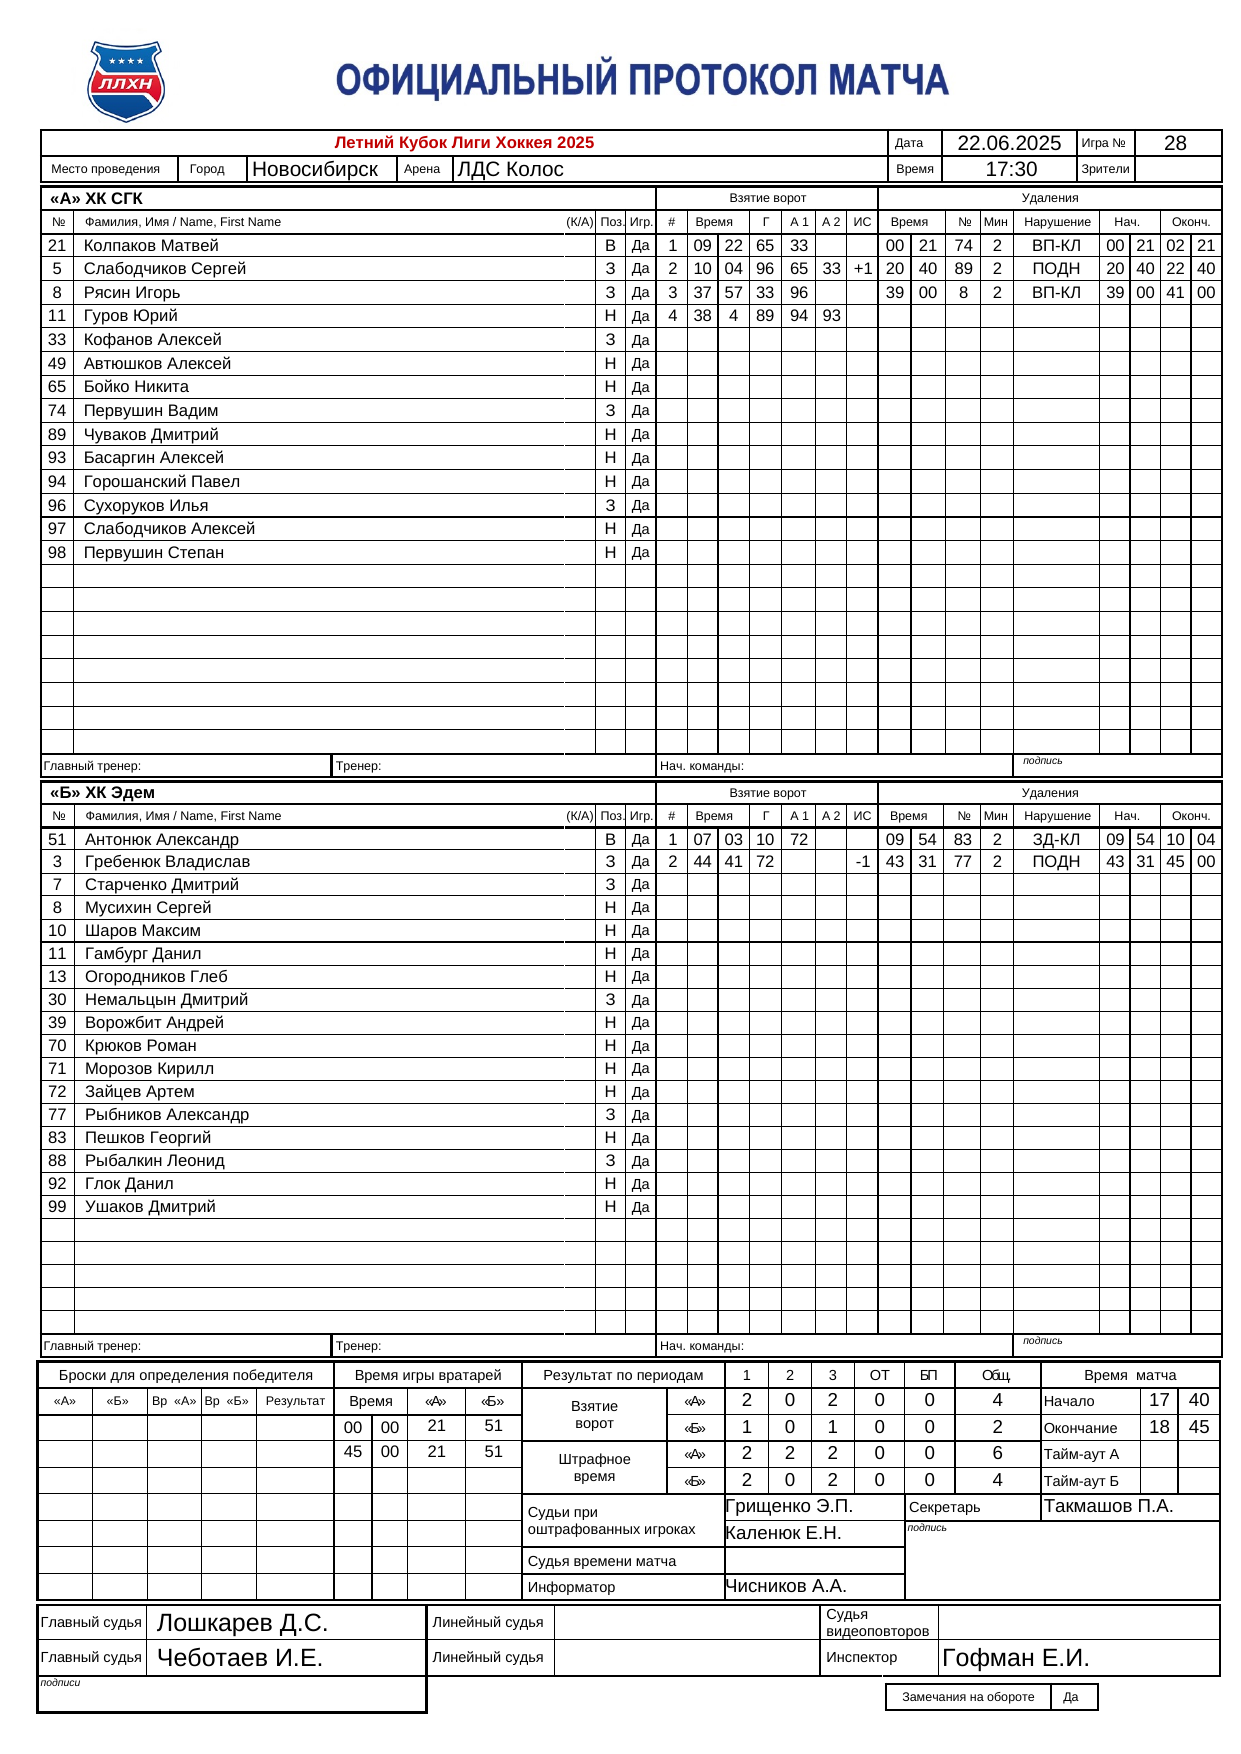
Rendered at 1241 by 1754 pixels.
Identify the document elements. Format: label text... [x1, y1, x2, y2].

table_cell Да [626, 1173, 655, 1195]
table_cell [750, 399, 781, 422]
table_cell [944, 1265, 980, 1287]
table_cell Линейный судья [428, 1640, 554, 1675]
table_cell [1131, 612, 1160, 634]
table_cell (К/А) [565, 805, 595, 826]
table_header «А» ХК СГК [42, 188, 655, 209]
table_cell [657, 446, 687, 469]
table_cell [1192, 920, 1221, 941]
table_cell [257, 1574, 333, 1599]
table_cell [847, 1219, 877, 1241]
table_cell [912, 494, 945, 516]
table_cell [939, 1606, 1219, 1639]
table_cell 49 [42, 352, 73, 374]
table_cell 0 [905, 1468, 954, 1493]
table_cell [1192, 1127, 1221, 1149]
table_cell [912, 874, 943, 895]
table_cell [1161, 874, 1190, 895]
table_cell [657, 896, 687, 918]
table_cell 10 [688, 257, 717, 280]
table_cell [1161, 612, 1190, 634]
table_cell [719, 1012, 749, 1033]
table_cell [847, 1242, 877, 1264]
table_cell Н [596, 423, 625, 445]
table_cell [688, 352, 717, 374]
table_cell [1161, 541, 1190, 564]
table_cell Место проведения [42, 157, 177, 181]
table_cell [1161, 518, 1190, 540]
table_cell [719, 1150, 749, 1172]
table_cell 40 [1131, 257, 1160, 280]
table_cell [1100, 636, 1129, 658]
table_cell Н [596, 446, 625, 469]
table_cell [39, 1468, 92, 1493]
table_cell [816, 1219, 846, 1241]
table_cell [719, 541, 749, 564]
table_cell [719, 896, 749, 918]
table_cell Н [596, 920, 625, 941]
table_cell [565, 1035, 595, 1057]
table_cell 99 [42, 1196, 74, 1218]
table_cell 94 [42, 470, 73, 493]
table_cell [1192, 1104, 1221, 1126]
table_cell [750, 612, 781, 634]
table_cell Немальцын Дмитрий [75, 989, 564, 1011]
table_cell [847, 874, 877, 895]
table_cell [912, 399, 945, 422]
table_cell [719, 989, 749, 1011]
table_cell [688, 1150, 717, 1172]
table_cell [93, 1574, 147, 1599]
table_cell [944, 1150, 980, 1172]
table_cell [719, 1104, 749, 1126]
table_header ОТ [855, 1363, 904, 1387]
table_cell Гребенюк Владислав [75, 850, 564, 872]
table_cell [912, 1265, 943, 1287]
table_cell [1100, 305, 1129, 327]
table_cell [816, 494, 846, 516]
table_cell [750, 989, 781, 1011]
table_cell [782, 943, 815, 964]
table_cell [42, 1265, 74, 1287]
table_cell [847, 518, 877, 540]
table_cell [1100, 1311, 1129, 1333]
table_cell ВП-КЛ [1014, 235, 1099, 256]
table_cell [335, 1521, 371, 1546]
table_cell [1192, 470, 1221, 493]
table_cell 2 [726, 1442, 768, 1467]
table_cell [565, 874, 595, 895]
table_header Броски для определения победителя [39, 1363, 333, 1387]
table_cell Тренер: [333, 1335, 655, 1356]
table_cell Н [596, 1173, 625, 1195]
table_cell [816, 352, 846, 374]
table_cell [719, 659, 749, 682]
table_cell [202, 1468, 256, 1493]
table_cell [74, 730, 564, 753]
table_cell [1100, 874, 1129, 895]
table_cell [847, 683, 877, 706]
table_cell [782, 612, 815, 634]
table_cell 10 [1161, 829, 1190, 849]
table_cell [750, 518, 781, 540]
table_cell [1014, 966, 1099, 987]
table_cell [1192, 1173, 1221, 1195]
table_cell [202, 1521, 256, 1546]
table_cell 21 [408, 1416, 465, 1440]
table_cell -1 [847, 850, 877, 872]
table_cell [750, 1127, 781, 1149]
table_cell 2 [812, 1442, 854, 1467]
table_cell [626, 1219, 655, 1241]
table_cell 22 [1161, 257, 1190, 280]
table_cell [688, 730, 717, 753]
table_cell [816, 730, 846, 753]
table_cell подпись [1014, 755, 1221, 776]
table_cell [596, 683, 625, 706]
table_cell [1131, 1104, 1160, 1126]
table_cell [657, 636, 687, 658]
table_cell [565, 494, 595, 516]
table_header Время матча [1042, 1363, 1219, 1387]
table_cell [657, 1150, 687, 1172]
table_cell [879, 1196, 910, 1218]
table_cell [688, 636, 717, 658]
table_cell Фамилия, Имя / Name, First Name [75, 805, 565, 826]
table_cell 71 [42, 1058, 74, 1079]
table_cell [1192, 399, 1221, 422]
table_cell ЛДС Колос [454, 157, 887, 181]
table_cell [565, 1242, 595, 1264]
table_cell [816, 896, 846, 918]
table_cell Да [626, 874, 655, 895]
table_cell [847, 1196, 877, 1218]
table_cell [1131, 1311, 1160, 1333]
table_cell 00 [335, 1416, 371, 1440]
table_cell Да [626, 376, 655, 398]
table_header Общ. [956, 1363, 1040, 1387]
table_cell [657, 683, 687, 706]
table_cell [565, 659, 595, 682]
table_cell 1 [812, 1415, 854, 1440]
table_cell [1100, 518, 1129, 540]
table_cell [1161, 399, 1190, 422]
table_cell 21 [1131, 235, 1160, 256]
table_cell [879, 470, 910, 493]
table_cell [565, 1219, 595, 1241]
table_cell [1131, 328, 1160, 351]
table_cell 8 [946, 281, 980, 303]
table_cell 09 [879, 829, 910, 849]
table_cell [657, 494, 687, 516]
table_cell [657, 399, 687, 422]
table_cell [1192, 1035, 1221, 1057]
table_cell [719, 683, 749, 706]
table_cell 3 [657, 281, 687, 303]
table_cell [626, 612, 655, 634]
table_cell 2 [657, 257, 687, 280]
table_cell 7 [42, 874, 74, 895]
table_cell [912, 683, 945, 706]
table_cell [750, 1012, 781, 1033]
table_cell [565, 328, 595, 351]
table_cell Информатор [523, 1575, 724, 1599]
table_cell 89 [42, 423, 73, 445]
table_cell [879, 352, 910, 374]
table_cell ЗД-КЛ [1014, 829, 1099, 849]
table_cell [944, 1012, 980, 1033]
table_cell З [596, 257, 625, 280]
table_cell Главный тренер: [42, 1335, 330, 1356]
table_cell [1100, 565, 1129, 587]
table_cell [847, 588, 877, 611]
table_cell [981, 943, 1013, 964]
table_cell [1100, 1012, 1129, 1033]
table_cell [944, 896, 980, 918]
table_cell Н [596, 1196, 625, 1218]
table_cell [847, 352, 877, 374]
table_cell [688, 1127, 717, 1149]
table_cell [657, 1265, 687, 1287]
table_cell [816, 1288, 846, 1310]
table_cell Мин [981, 211, 1013, 233]
table_cell [408, 1547, 465, 1573]
table_cell [782, 423, 815, 445]
table_cell [782, 1196, 815, 1218]
table_cell [912, 612, 945, 634]
table_cell [847, 235, 877, 256]
table_cell [782, 1150, 815, 1172]
table_cell Г [750, 211, 781, 233]
table_cell [847, 1265, 877, 1287]
table_cell [74, 612, 564, 634]
table_cell [626, 683, 655, 706]
table_cell [202, 1441, 256, 1467]
table_cell [719, 446, 749, 469]
table_cell [688, 659, 717, 682]
table_cell [565, 1288, 595, 1310]
table_cell [596, 1311, 625, 1333]
table_cell [847, 305, 877, 327]
table_cell [719, 1288, 749, 1310]
table_cell [816, 470, 846, 493]
table_cell [750, 1219, 781, 1241]
table_cell [688, 1311, 717, 1333]
table_cell [75, 1288, 564, 1310]
table_cell Первушин Вадим [74, 399, 564, 422]
table_cell [719, 707, 749, 729]
table_cell 6 [956, 1442, 1040, 1467]
table_cell 2 [981, 829, 1013, 849]
table_cell [719, 1265, 749, 1287]
table_cell Да [626, 305, 655, 327]
table_cell [565, 305, 595, 327]
table_cell [847, 541, 877, 564]
table_cell [847, 1012, 877, 1033]
table_cell [981, 1150, 1013, 1172]
table_cell [912, 1150, 943, 1172]
table_cell Да [626, 328, 655, 351]
table_cell [1192, 352, 1221, 374]
table_cell [1192, 707, 1221, 729]
table_cell [816, 376, 846, 398]
table_cell [981, 683, 1013, 706]
table_cell 2 [769, 1442, 811, 1467]
table_cell [750, 1288, 781, 1310]
table_cell [565, 943, 595, 964]
table_cell 17:30 [943, 157, 1076, 181]
table_cell [1014, 376, 1099, 398]
table_cell [1192, 541, 1221, 564]
table_cell [944, 1058, 980, 1079]
table_cell 0 [905, 1389, 954, 1413]
table_cell Зайцев Артем [75, 1081, 564, 1103]
table_cell [565, 612, 595, 634]
table_cell [946, 541, 980, 564]
table_cell 00 [1100, 235, 1129, 256]
table_cell [912, 920, 943, 941]
table_cell [946, 707, 980, 729]
table_cell 98 [42, 541, 73, 564]
table_cell [1100, 1288, 1129, 1310]
table_cell [879, 896, 910, 918]
table_cell 39 [1100, 281, 1129, 303]
table_cell [816, 989, 846, 1011]
table_cell [912, 966, 943, 987]
table_cell Да [626, 423, 655, 445]
table_cell Игр. [626, 211, 655, 233]
table_cell [847, 896, 877, 918]
table_cell [688, 1219, 717, 1241]
table_cell [719, 1173, 749, 1195]
table_cell Чисников А.А. [726, 1575, 904, 1599]
table_cell [1131, 1127, 1160, 1149]
table_cell 0 [769, 1415, 811, 1440]
table_cell 33 [750, 281, 781, 303]
table_cell [596, 1288, 625, 1310]
table_cell [1131, 1012, 1160, 1033]
table_cell [1014, 896, 1099, 918]
table_cell [373, 1521, 407, 1546]
table_cell [912, 896, 943, 918]
table_cell [879, 1265, 910, 1287]
table_cell [946, 494, 980, 516]
table_cell [782, 1081, 815, 1103]
table_cell 4 [956, 1389, 1040, 1413]
table_cell [719, 565, 749, 587]
table_cell [816, 1242, 846, 1264]
table_cell [148, 1468, 201, 1493]
table_cell [1192, 1242, 1221, 1264]
table_cell [596, 588, 625, 611]
table_cell [847, 376, 877, 398]
table_cell [946, 636, 980, 658]
table_cell 38 [688, 305, 717, 327]
table_cell [1131, 470, 1160, 493]
table_cell [847, 281, 877, 303]
table_cell [688, 874, 717, 895]
table_cell Арена [398, 157, 452, 181]
table_cell [750, 423, 781, 445]
table_cell Пешков Георгий [75, 1127, 564, 1149]
table_cell [1014, 1104, 1099, 1126]
table_cell [912, 446, 945, 469]
table_cell [565, 257, 595, 280]
table_cell Н [596, 541, 625, 564]
table_cell [981, 612, 1013, 634]
table_cell [912, 1311, 943, 1333]
table_cell [565, 896, 595, 918]
table_cell [657, 1196, 687, 1218]
table_cell [782, 352, 815, 374]
table_cell [39, 1547, 92, 1573]
table_cell [1014, 1058, 1099, 1079]
table_cell [816, 235, 846, 256]
table_cell [944, 874, 980, 895]
table_cell [782, 1104, 815, 1126]
table_cell [657, 470, 687, 493]
table_cell [1192, 874, 1221, 895]
table_cell [1014, 1127, 1099, 1149]
table_cell Н [596, 1081, 625, 1103]
table_cell [93, 1416, 147, 1440]
table_cell Такмашов П.А. [1042, 1495, 1219, 1520]
table_cell [816, 683, 846, 706]
table_cell Фамилия, Имя / Name, First Name [74, 211, 565, 233]
table_cell [1161, 989, 1190, 1011]
table_cell [719, 494, 749, 516]
table_cell [750, 730, 781, 753]
table_cell [1014, 541, 1099, 564]
table_cell Н [596, 470, 625, 493]
table_cell [42, 1311, 74, 1333]
table_cell [657, 989, 687, 1011]
table_cell 89 [946, 257, 980, 280]
table_cell [981, 1311, 1013, 1333]
table_header 1 [726, 1363, 768, 1387]
table_cell Мусихин Сергей [75, 896, 564, 918]
table_cell [1192, 1012, 1221, 1033]
table_cell [1014, 494, 1099, 516]
table_cell [1161, 352, 1190, 374]
table_cell 31 [1131, 850, 1160, 872]
table_cell Бойко Никита [74, 376, 564, 398]
table_cell [565, 966, 595, 987]
table_cell [75, 1311, 564, 1333]
table_cell [657, 966, 687, 987]
table_cell [1161, 636, 1190, 658]
table_cell Да [626, 989, 655, 1011]
table_cell 45 [335, 1441, 371, 1467]
table_cell [879, 943, 910, 964]
table_cell [1192, 588, 1221, 611]
table_cell [847, 920, 877, 941]
table_cell [847, 612, 877, 634]
table_header «Б» ХК Эдем [42, 783, 655, 803]
table_cell [1100, 943, 1129, 964]
table_cell [565, 989, 595, 1011]
table_cell [782, 1288, 815, 1310]
table_cell 39 [879, 281, 910, 303]
table_cell [879, 423, 910, 445]
table_header Время игры вратарей [335, 1363, 521, 1387]
table_header Летний Кубок Лиги Хоккея 2025 [42, 131, 887, 155]
table_cell [750, 446, 781, 469]
table_cell [657, 612, 687, 634]
table_cell [782, 1242, 815, 1264]
table_cell [981, 874, 1013, 895]
table_cell Да [626, 1127, 655, 1149]
table_cell [719, 612, 749, 634]
table_cell Да [626, 1081, 655, 1103]
table_cell [719, 1035, 749, 1057]
table_cell Взятие ворот [523, 1389, 666, 1440]
table_cell [981, 565, 1013, 587]
table_cell [782, 470, 815, 493]
table_cell [879, 1127, 910, 1149]
table_cell [1100, 494, 1129, 516]
table_cell [847, 1035, 877, 1057]
table_cell [719, 328, 749, 351]
table_cell [782, 707, 815, 729]
table_cell [719, 1058, 749, 1079]
table_cell 33 [42, 328, 73, 351]
table_cell [1131, 1288, 1160, 1310]
table_cell [879, 730, 910, 753]
table_cell [1014, 1219, 1099, 1241]
table_cell 92 [42, 1173, 74, 1195]
table_cell [466, 1494, 521, 1520]
table_cell [944, 1127, 980, 1149]
table_cell [39, 1521, 92, 1546]
table_cell Н [596, 1035, 625, 1057]
table_cell 00 [912, 281, 945, 303]
table_cell [688, 470, 717, 493]
table_cell [74, 565, 564, 587]
table_cell [93, 1468, 147, 1493]
table_cell [981, 966, 1013, 987]
table_cell [816, 943, 846, 964]
table_header Взятие ворот [657, 188, 877, 209]
table_cell 0 [855, 1415, 904, 1440]
table_cell [688, 989, 717, 1011]
table_cell [946, 683, 980, 706]
table_cell 00 [1192, 281, 1221, 303]
table_cell 07 [688, 829, 717, 849]
table_cell Антонюк Александр [75, 829, 564, 849]
table_cell Н [596, 518, 625, 540]
table_cell [688, 1081, 717, 1103]
table_cell [879, 920, 910, 941]
table_cell [1131, 1219, 1160, 1241]
table_cell [879, 659, 910, 682]
table_cell [879, 1242, 910, 1264]
table_cell Нач. [1100, 805, 1160, 826]
table_cell [1100, 1219, 1129, 1241]
table_cell [847, 399, 877, 422]
table_cell [1014, 1173, 1099, 1195]
table_cell 93 [816, 305, 846, 327]
table_cell 83 [42, 1127, 74, 1149]
table_cell [408, 1494, 465, 1520]
table_cell [565, 423, 595, 445]
table_cell 74 [42, 399, 73, 422]
table_cell [373, 1547, 407, 1573]
table_cell [1141, 1468, 1177, 1493]
table_cell 5 [42, 257, 73, 280]
table_header Результат по периодам [523, 1363, 724, 1387]
table_cell [626, 565, 655, 587]
table_cell [148, 1494, 201, 1520]
table_cell [847, 494, 877, 516]
table_cell [565, 1058, 595, 1079]
table_cell [657, 1058, 687, 1079]
table_cell [847, 565, 877, 587]
table_cell 22 [719, 235, 749, 256]
table_cell [596, 659, 625, 682]
table_cell [946, 470, 980, 493]
table_cell 2 [726, 1389, 768, 1413]
table_cell Чеботаев И.Е. [147, 1640, 425, 1675]
table_cell [1192, 989, 1221, 1011]
table_cell 51 [466, 1416, 521, 1440]
table_cell [981, 920, 1013, 941]
table_cell Чуваков Дмитрий [74, 423, 564, 445]
table_cell [750, 1196, 781, 1218]
table_cell # [657, 211, 687, 233]
table_cell [1014, 920, 1099, 941]
table_cell 51 [42, 829, 74, 849]
table_cell [816, 920, 846, 941]
table_cell [1100, 1127, 1129, 1149]
table_cell [1136, 157, 1221, 181]
table_cell Н [596, 943, 625, 964]
table_cell 2 [812, 1389, 854, 1413]
table_cell Г [750, 805, 781, 826]
table_cell Оконч. [1161, 805, 1221, 826]
table_cell Нарушение [1014, 211, 1099, 233]
table_cell [1161, 1288, 1190, 1310]
table_cell Да [626, 446, 655, 469]
table_cell [1014, 707, 1099, 729]
table_header 28 [1136, 131, 1221, 155]
table_cell [816, 1196, 846, 1218]
table_cell [1014, 943, 1099, 964]
table_cell [626, 636, 655, 658]
table_cell [946, 305, 980, 327]
table_cell [1161, 305, 1190, 327]
table_cell [1161, 707, 1190, 729]
table_cell Главный судья [39, 1640, 146, 1675]
table_cell Окончание [1042, 1415, 1140, 1440]
table_cell [847, 1081, 877, 1103]
table_cell [1100, 707, 1129, 729]
table_cell 83 [944, 829, 980, 849]
table_cell [1131, 1265, 1160, 1287]
table_cell [750, 565, 781, 587]
table_cell [1014, 518, 1099, 540]
table_cell [1131, 518, 1160, 540]
table_cell [1131, 588, 1160, 611]
table_cell З [596, 399, 625, 422]
table_cell [1161, 730, 1190, 753]
table_cell # [657, 805, 687, 826]
table_cell [626, 730, 655, 753]
table_cell Нач. команды: [657, 1335, 1012, 1356]
table_cell [750, 874, 781, 895]
table_cell [1161, 659, 1190, 682]
table_cell [912, 352, 945, 374]
table_cell [847, 446, 877, 469]
table_cell 00 [1131, 281, 1160, 303]
table_cell 51 [466, 1441, 521, 1467]
table_cell [1131, 920, 1160, 941]
table_cell 44 [688, 850, 717, 872]
table_cell [719, 966, 749, 987]
table_cell [1014, 730, 1099, 753]
table_cell 0 [855, 1468, 904, 1493]
table_header Взятие ворот [657, 783, 877, 803]
table_cell [1192, 328, 1221, 351]
table_cell [565, 683, 595, 706]
table_cell [1131, 943, 1160, 964]
table_cell 04 [719, 257, 749, 280]
table_cell [1161, 1311, 1190, 1333]
table_cell ПОДН [1014, 850, 1099, 872]
table_cell [657, 920, 687, 941]
table_cell [816, 1035, 846, 1057]
table_cell [847, 1311, 877, 1333]
table_cell [912, 636, 945, 658]
table_header Игра № [1078, 131, 1134, 155]
table_cell [626, 1265, 655, 1287]
table_cell [565, 1081, 595, 1103]
table_cell [981, 707, 1013, 729]
table_cell Н [596, 966, 625, 987]
table_cell [657, 730, 687, 753]
table_cell Судья видеоповторов [821, 1606, 938, 1639]
table_cell [912, 518, 945, 540]
table_cell [782, 541, 815, 564]
table_cell [1014, 423, 1099, 445]
table_cell Тайм-аут А [1042, 1441, 1140, 1467]
table_cell 21 [1192, 235, 1221, 256]
table_cell Да [626, 470, 655, 493]
table_cell [688, 1265, 717, 1287]
table_cell «А» [668, 1389, 724, 1413]
table_cell [1100, 376, 1129, 398]
table_cell [1014, 399, 1099, 422]
table_header 3 [812, 1363, 854, 1387]
table_cell [688, 1173, 717, 1195]
table_cell [335, 1494, 371, 1520]
table_cell [373, 1468, 407, 1493]
table_cell Да [626, 494, 655, 516]
table_cell Главный тренер: [42, 755, 330, 776]
table_cell Грищенко Э.П. [726, 1495, 904, 1520]
table_cell Гофман Е.И. [939, 1640, 1219, 1675]
table_cell [1100, 659, 1129, 682]
table_cell [39, 1494, 92, 1520]
table_cell [847, 636, 877, 658]
table_cell [1014, 659, 1099, 682]
table_cell [657, 943, 687, 964]
table_cell [750, 636, 781, 658]
table_cell Старченко Дмитрий [75, 874, 564, 895]
table_cell Новосибирск [248, 157, 396, 181]
table_cell [1179, 1441, 1219, 1467]
table_cell [981, 399, 1013, 422]
table_cell Сухоруков Илья [74, 494, 564, 516]
table_cell [1100, 683, 1129, 706]
table_cell [42, 1242, 74, 1264]
table_cell [1131, 1173, 1160, 1195]
table_cell [1161, 328, 1190, 351]
table_cell 40 [912, 257, 945, 280]
table_cell Время [889, 157, 941, 181]
table_cell [816, 565, 846, 587]
table_cell 03 [719, 829, 749, 849]
table_cell [596, 730, 625, 753]
table_cell [912, 989, 943, 1011]
table_cell [944, 920, 980, 941]
table_cell Нач. [1100, 211, 1160, 233]
table_header Да [1052, 1685, 1097, 1709]
table_cell 77 [42, 1104, 74, 1126]
table_cell Рыбалкин Леонид [75, 1150, 564, 1172]
table_cell [565, 920, 595, 941]
table_cell 10 [42, 920, 74, 941]
table_cell [782, 896, 815, 918]
table_cell [750, 470, 781, 493]
table_cell [335, 1574, 371, 1599]
table_cell Вр «А» [148, 1389, 201, 1413]
table_header Удаления [879, 188, 1221, 209]
table_cell Мин [981, 805, 1013, 826]
table_cell [912, 1242, 943, 1264]
table_cell Время [688, 805, 749, 826]
table_cell [782, 565, 815, 587]
table_cell [1131, 1081, 1160, 1103]
table_cell [782, 1311, 815, 1333]
table_cell [1014, 446, 1099, 469]
table_cell [688, 1104, 717, 1126]
table_cell [657, 541, 687, 564]
table_cell [1100, 920, 1129, 941]
table_cell 74 [946, 235, 980, 256]
table_cell «А» [39, 1389, 92, 1413]
table_cell [912, 1127, 943, 1149]
table_cell [847, 1127, 877, 1149]
table_cell [750, 1150, 781, 1172]
table_cell [719, 588, 749, 611]
table_cell [719, 1127, 749, 1149]
table_cell [750, 683, 781, 706]
table_cell [1099, 1682, 1220, 1711]
table_cell [688, 1288, 717, 1310]
table_cell [42, 565, 73, 587]
table_cell [1100, 1196, 1129, 1218]
table_cell [1192, 730, 1221, 753]
table_cell [1100, 1242, 1129, 1264]
table_cell [596, 1265, 625, 1287]
table_cell [657, 1219, 687, 1241]
table_cell [782, 399, 815, 422]
table_cell «Б» [668, 1415, 724, 1440]
table_cell [688, 920, 717, 941]
table_cell Ворожбит Андрей [75, 1012, 564, 1033]
table_cell [782, 588, 815, 611]
table_cell [719, 352, 749, 374]
table_cell [688, 518, 717, 540]
table_cell Басаргин Алексей [74, 446, 564, 469]
table_cell Да [626, 920, 655, 941]
table_cell [879, 518, 910, 540]
table_cell [565, 518, 595, 540]
table_cell [257, 1547, 333, 1573]
table_cell [1131, 1150, 1160, 1172]
table_cell [565, 541, 595, 564]
table_cell [688, 446, 717, 469]
table_cell Судья времени матча [523, 1548, 724, 1573]
table_cell [565, 636, 595, 658]
table_cell 96 [750, 257, 781, 280]
table_cell 89 [750, 305, 781, 327]
table_cell [816, 1173, 846, 1195]
table_cell 4 [719, 305, 749, 327]
table_cell [981, 1173, 1013, 1195]
table_cell 65 [750, 235, 781, 256]
table_cell [946, 612, 980, 634]
table_cell [782, 376, 815, 398]
table_cell [1100, 730, 1129, 753]
table_cell [688, 1196, 717, 1218]
table_cell [1131, 874, 1160, 895]
table_cell [626, 707, 655, 729]
table_cell [981, 1288, 1013, 1310]
table_header 2 [769, 1363, 811, 1387]
table_cell [750, 707, 781, 729]
table_cell № [42, 211, 73, 233]
table_cell [782, 966, 815, 987]
table_cell [719, 470, 749, 493]
table_cell [1161, 1242, 1190, 1264]
table_cell [257, 1416, 333, 1440]
table_cell Секретарь [906, 1495, 1040, 1520]
table_cell [750, 659, 781, 682]
table_cell [1192, 565, 1221, 587]
table_cell [1014, 1196, 1099, 1218]
table_cell [879, 494, 910, 516]
table_cell [912, 1219, 943, 1241]
table_cell [1161, 1265, 1190, 1287]
table_cell [816, 281, 846, 303]
table_cell [750, 943, 781, 964]
table_cell [1192, 423, 1221, 445]
table_cell [981, 305, 1013, 327]
table_cell (К/А) [565, 211, 595, 233]
table_cell ИС [847, 805, 877, 826]
table_cell [944, 1081, 980, 1103]
table_cell 02 [1161, 235, 1190, 256]
table_cell [847, 1058, 877, 1079]
table_cell [626, 659, 655, 682]
table_cell [750, 896, 781, 918]
table_cell [981, 446, 1013, 469]
table_cell Гуров Юрий [74, 305, 564, 327]
table_cell [565, 1311, 595, 1333]
table_cell [1141, 1441, 1177, 1467]
table_cell [879, 305, 910, 327]
table_cell З [596, 281, 625, 303]
table_cell [750, 588, 781, 611]
table_cell ПОДН [1014, 257, 1099, 280]
table_cell [816, 1012, 846, 1033]
table_cell 94 [782, 305, 815, 327]
table_cell [1014, 1311, 1099, 1333]
table_cell [981, 896, 1013, 918]
table_cell [657, 1311, 687, 1333]
table_cell 1 [657, 235, 687, 256]
table_cell Главный судья [39, 1606, 146, 1639]
table_cell [688, 943, 717, 964]
table_cell [565, 235, 595, 256]
table_cell [1014, 588, 1099, 611]
table_cell [1161, 1104, 1190, 1126]
table_cell [847, 989, 877, 1011]
table_cell [847, 659, 877, 682]
table_cell «Б» [93, 1389, 147, 1413]
table_cell [1192, 1081, 1221, 1103]
table_cell [688, 565, 717, 587]
table_cell Да [626, 235, 655, 256]
table_cell [657, 1288, 687, 1310]
table_cell [1131, 896, 1160, 918]
table_cell [944, 1104, 980, 1126]
table_cell [912, 305, 945, 327]
table_cell Гамбург Данил [75, 943, 564, 964]
table_cell [816, 1058, 846, 1079]
table_cell [944, 1311, 980, 1333]
table_cell [1192, 683, 1221, 706]
table_cell Да [626, 257, 655, 280]
table_cell Огородников Глеб [75, 966, 564, 987]
table_cell [816, 829, 846, 849]
table_cell [1014, 1081, 1099, 1103]
table_cell Линейный судья [428, 1606, 554, 1639]
table_cell 00 [1192, 850, 1221, 872]
table_cell 0 [855, 1442, 904, 1467]
table_cell [946, 399, 980, 422]
table_cell 40 [1179, 1389, 1219, 1413]
table_cell [816, 588, 846, 611]
table_cell [688, 399, 717, 422]
table_cell 2 [981, 235, 1013, 256]
table_cell [1131, 376, 1160, 398]
table_cell [688, 1058, 717, 1079]
table_cell [981, 1058, 1013, 1079]
table_cell З [596, 874, 625, 895]
table_cell [657, 1104, 687, 1126]
table_cell [847, 1288, 877, 1310]
table_cell [912, 328, 945, 351]
table_cell 2 [981, 257, 1013, 280]
table_cell [565, 1173, 595, 1195]
table_cell [148, 1416, 201, 1440]
table_cell [408, 1521, 465, 1546]
table_cell ВП-КЛ [1014, 281, 1099, 303]
table_cell [1161, 470, 1190, 493]
table_cell [946, 376, 980, 398]
table_cell [565, 565, 595, 587]
table_cell [565, 352, 595, 374]
table_cell [1014, 565, 1099, 587]
table_cell [782, 989, 815, 1011]
table_cell 72 [42, 1081, 74, 1103]
table_cell [847, 470, 877, 493]
table_cell 11 [42, 943, 74, 964]
table_cell В [596, 829, 625, 849]
table_cell [912, 659, 945, 682]
table_cell [750, 1265, 781, 1287]
table_cell Рыбников Александр [75, 1104, 564, 1126]
table_cell Игр. [626, 805, 655, 826]
table_cell [847, 1104, 877, 1126]
table_cell [879, 1012, 910, 1033]
table_cell [39, 1574, 92, 1599]
table_cell [912, 730, 945, 753]
table_cell [879, 1311, 910, 1333]
table_cell [257, 1494, 333, 1520]
table_cell 41 [1161, 281, 1190, 303]
table_cell Время [688, 211, 749, 233]
table_cell № [944, 805, 980, 826]
table_cell [1192, 518, 1221, 540]
table_cell [912, 943, 943, 964]
table_cell [596, 636, 625, 658]
table_cell 21 [408, 1441, 465, 1467]
table_cell Да [626, 399, 655, 422]
table_cell [912, 423, 945, 445]
table_cell [688, 896, 717, 918]
table_cell Да [626, 518, 655, 540]
table_cell [657, 328, 687, 351]
table_cell [782, 920, 815, 941]
table_cell [1100, 1173, 1129, 1195]
table_cell [42, 588, 73, 611]
table_cell [847, 328, 877, 351]
table_cell [39, 1416, 92, 1440]
table_cell 17 [1141, 1389, 1177, 1413]
table_cell 0 [769, 1389, 811, 1413]
table_cell [1100, 328, 1129, 351]
table_cell [42, 659, 73, 682]
table_cell [1131, 707, 1160, 729]
table_cell [1100, 612, 1129, 634]
table_cell [782, 1127, 815, 1149]
table_cell [1161, 1012, 1190, 1033]
table_cell 09 [1100, 829, 1129, 849]
table_cell 1 [657, 829, 687, 849]
table_cell [981, 1242, 1013, 1264]
table_cell [75, 1242, 564, 1264]
table_cell [981, 541, 1013, 564]
table_cell 2 [981, 850, 1013, 872]
table_cell [408, 1574, 465, 1599]
table_cell [565, 1127, 595, 1149]
table_cell 10 [750, 829, 781, 849]
table_cell [1192, 612, 1221, 634]
table_cell З [596, 850, 625, 872]
table_cell [565, 281, 595, 303]
table_cell [816, 518, 846, 540]
table_cell [1179, 1468, 1219, 1493]
table_cell [626, 588, 655, 611]
table_cell Ушаков Дмитрий [75, 1196, 564, 1218]
table_cell [847, 1150, 877, 1172]
table_cell Первушин Степан [74, 541, 564, 564]
table_cell Горошанский Павел [74, 470, 564, 493]
table_cell [944, 989, 980, 1011]
table_cell [257, 1521, 333, 1546]
table_cell Да [626, 1104, 655, 1126]
table_cell подписи [39, 1677, 425, 1711]
table_cell [657, 659, 687, 682]
table_cell Да [626, 829, 655, 849]
table_cell [202, 1416, 256, 1440]
table_cell [565, 730, 595, 753]
table_cell [912, 1196, 943, 1218]
table_cell Да [626, 850, 655, 872]
table_cell [981, 1104, 1013, 1126]
table_cell подпись [906, 1522, 1219, 1599]
table_cell [816, 399, 846, 422]
table_cell 18 [1141, 1415, 1177, 1440]
table_cell 11 [42, 305, 73, 327]
table_cell Время [879, 211, 945, 233]
table_cell Шаров Максим [75, 920, 564, 941]
table_cell [555, 1606, 819, 1639]
table_cell [1131, 399, 1160, 422]
table_cell [1014, 1288, 1099, 1310]
table_cell [596, 612, 625, 634]
table_cell [847, 730, 877, 753]
table_cell [879, 1081, 910, 1103]
table_cell [816, 707, 846, 729]
table_cell [912, 1173, 943, 1195]
table_cell [879, 636, 910, 658]
table_cell [946, 588, 980, 611]
table_cell [946, 446, 980, 469]
table_cell [42, 707, 73, 729]
table_cell Да [626, 1058, 655, 1079]
table_cell [565, 399, 595, 422]
table_cell [1192, 1311, 1221, 1333]
table_cell Инспектор [821, 1640, 938, 1675]
table_cell [816, 612, 846, 634]
table_cell [1192, 1265, 1221, 1287]
table_cell Нарушение [1014, 805, 1099, 826]
table_cell [946, 352, 980, 374]
table_cell З [596, 328, 625, 351]
table_cell [750, 494, 781, 516]
table_cell [1100, 1104, 1129, 1126]
table_cell Глок Данил [75, 1173, 564, 1195]
table_cell Тренер: [333, 755, 655, 776]
table_cell [688, 423, 717, 445]
table_cell [782, 518, 815, 540]
table_cell [981, 1265, 1013, 1287]
table_cell [1131, 423, 1160, 445]
table_cell [688, 1012, 717, 1033]
table_cell [782, 850, 815, 872]
table_cell [879, 588, 910, 611]
table_cell [688, 1242, 717, 1264]
table_cell [148, 1521, 201, 1546]
table_cell Слабодчиков Сергей [74, 257, 564, 280]
table_header 22.06.2025 [943, 131, 1076, 155]
table_cell [1100, 1081, 1129, 1103]
table_cell Да [626, 352, 655, 374]
table_cell В [596, 235, 625, 256]
table_cell [816, 1104, 846, 1126]
table_cell Рясин Игорь [74, 281, 564, 303]
table_cell [1192, 376, 1221, 398]
table_cell [688, 707, 717, 729]
table_cell [750, 352, 781, 374]
table_cell [688, 683, 717, 706]
table_cell [883, 1677, 1220, 1681]
table_cell Крюков Роман [75, 1035, 564, 1057]
table_cell [565, 707, 595, 729]
table_cell [816, 446, 846, 469]
table_cell Начало [1042, 1389, 1140, 1413]
table_cell [1161, 683, 1190, 706]
table_cell [719, 376, 749, 398]
table_cell [596, 707, 625, 729]
table_cell [1014, 636, 1099, 658]
table_cell «Б» [668, 1468, 724, 1493]
table_cell [944, 1035, 980, 1057]
table_cell [847, 943, 877, 964]
table_header Удаления [879, 783, 1221, 803]
table_cell [688, 376, 717, 398]
table_cell [1131, 636, 1160, 658]
table_cell Поз. [596, 805, 625, 826]
table_cell [1192, 1219, 1221, 1241]
table_cell [981, 1219, 1013, 1241]
table_cell [847, 829, 877, 849]
table_cell Да [626, 896, 655, 918]
table_cell [912, 1035, 943, 1057]
table_cell [1161, 966, 1190, 987]
table_cell [879, 1150, 910, 1172]
table_cell [719, 920, 749, 941]
table_cell Да [626, 1012, 655, 1033]
table_cell [944, 943, 980, 964]
table_cell [847, 707, 877, 729]
table_cell [782, 659, 815, 682]
table_cell [944, 1173, 980, 1195]
table_cell [912, 1104, 943, 1126]
table_cell [93, 1494, 147, 1520]
table_cell 8 [42, 281, 73, 303]
table_cell [657, 352, 687, 374]
table_cell [912, 1081, 943, 1103]
table_cell [1014, 612, 1099, 634]
table_cell [981, 352, 1013, 374]
table_cell [981, 376, 1013, 398]
table_cell [847, 423, 877, 445]
table_cell [879, 707, 910, 729]
table_cell [657, 1012, 687, 1033]
table_cell [74, 588, 564, 611]
table_cell 0 [905, 1415, 954, 1440]
table_cell 54 [1131, 829, 1160, 849]
table_cell [202, 1574, 256, 1599]
table_cell [1100, 423, 1129, 445]
table_cell [879, 989, 910, 1011]
table_cell [148, 1547, 201, 1573]
table_cell [1161, 423, 1190, 445]
table_cell [688, 966, 717, 987]
table_cell Слабодчиков Алексей [74, 518, 564, 540]
table_header Замечания на обороте [887, 1685, 1050, 1709]
table_cell Да [626, 1150, 655, 1172]
table_cell Морозов Кирилл [75, 1058, 564, 1079]
table_cell [782, 1265, 815, 1287]
table_cell [148, 1574, 201, 1599]
table_cell [565, 850, 595, 872]
table_cell [1131, 659, 1160, 682]
table_cell [944, 966, 980, 987]
table_cell [879, 1173, 910, 1195]
table_cell [1014, 1150, 1099, 1172]
table_cell 93 [42, 446, 73, 469]
table_cell [596, 1219, 625, 1241]
table_cell [1161, 494, 1190, 516]
table_cell Вр «Б» [202, 1389, 256, 1413]
table_cell Кофанов Алексей [74, 328, 564, 351]
table_cell [1192, 305, 1221, 327]
table_cell Нач. команды: [657, 755, 1012, 776]
table_cell [1014, 470, 1099, 493]
table_cell [626, 1242, 655, 1264]
table_cell 00 [879, 235, 910, 256]
table_cell [75, 1219, 564, 1241]
table_cell [782, 1173, 815, 1195]
table_cell 54 [912, 829, 943, 849]
table_cell Н [596, 1058, 625, 1079]
table_cell [816, 966, 846, 987]
table_cell «Б » [466, 1389, 521, 1413]
table_cell Н [596, 1127, 625, 1149]
table_cell 70 [42, 1035, 74, 1057]
table_cell [879, 874, 910, 895]
table_cell [1014, 328, 1099, 351]
table_cell [782, 1219, 815, 1241]
table_cell [816, 1265, 846, 1287]
table_cell [719, 518, 749, 540]
table_cell [879, 1035, 910, 1057]
table_cell [373, 1494, 407, 1520]
table_cell [1100, 446, 1129, 469]
table_cell [750, 1311, 781, 1333]
table_cell 65 [42, 376, 73, 398]
table_cell Тайм-аут Б [1042, 1468, 1140, 1493]
table_cell [782, 494, 815, 516]
table_cell [879, 1104, 910, 1126]
table_cell 96 [782, 281, 815, 303]
table_cell [657, 518, 687, 540]
table_cell [626, 1288, 655, 1310]
table_cell [946, 730, 980, 753]
table_cell З [596, 1104, 625, 1126]
table_cell [719, 1196, 749, 1218]
table_cell Лошкарев Д.С. [147, 1606, 425, 1639]
table_cell [657, 588, 687, 611]
table_cell [719, 874, 749, 895]
table_cell 72 [750, 850, 781, 872]
table_cell [782, 1058, 815, 1079]
table_cell Оконч. [1161, 211, 1221, 233]
table_cell [565, 446, 595, 469]
table_cell 31 [912, 850, 943, 872]
table_cell 00 [373, 1441, 407, 1467]
table_cell [1014, 683, 1099, 706]
table_cell [1161, 1058, 1190, 1079]
table_cell Город [179, 157, 246, 181]
table_cell [596, 1242, 625, 1264]
table_cell Н [596, 305, 625, 327]
table_cell [1131, 730, 1160, 753]
table_cell Да [626, 1035, 655, 1057]
table_cell [657, 376, 687, 398]
table_cell [93, 1441, 147, 1467]
table_cell [257, 1441, 333, 1467]
table_cell [981, 730, 1013, 753]
table_cell [1161, 1127, 1190, 1149]
table_cell [1100, 588, 1129, 611]
table_cell 43 [1100, 850, 1129, 872]
table_cell [42, 1219, 74, 1241]
table_cell подпись [1014, 1335, 1221, 1356]
table_cell [719, 1242, 749, 1264]
table_cell [816, 1127, 846, 1149]
table_cell [373, 1574, 407, 1599]
table_cell [719, 399, 749, 422]
table_cell [42, 730, 73, 753]
table_cell [879, 1058, 910, 1079]
table_cell [1014, 1242, 1099, 1264]
table_cell 45 [1179, 1415, 1219, 1440]
table_cell А 2 [816, 805, 846, 826]
table_cell [879, 399, 910, 422]
table_cell [944, 1219, 980, 1241]
table_cell [912, 376, 945, 398]
table_cell [257, 1468, 333, 1493]
table_cell 20 [879, 257, 910, 280]
table_cell 8 [42, 896, 74, 918]
table_cell [565, 588, 595, 611]
table_cell [74, 636, 564, 658]
table_cell [565, 1196, 595, 1218]
table_cell [1100, 1150, 1129, 1172]
table_cell 40 [1192, 257, 1221, 280]
table_cell [626, 1311, 655, 1333]
table_cell [688, 1035, 717, 1057]
table_cell [1131, 565, 1160, 587]
table_cell [657, 707, 687, 729]
table_cell Результат [257, 1389, 333, 1413]
table_cell [750, 966, 781, 987]
table_cell [981, 1035, 1013, 1057]
table_cell [1131, 1035, 1160, 1057]
table_cell [1131, 1242, 1160, 1264]
table_cell [719, 1081, 749, 1103]
table_header БП [905, 1363, 954, 1387]
table_cell [1014, 352, 1099, 374]
table_cell 37 [688, 281, 717, 303]
table_cell [1100, 399, 1129, 422]
table_cell [657, 565, 687, 587]
table_cell [688, 541, 717, 564]
table_cell [202, 1547, 256, 1573]
table_cell 96 [42, 494, 73, 516]
table_cell № [42, 805, 74, 826]
table_cell +1 [847, 257, 877, 280]
table_cell 2 [956, 1415, 1040, 1440]
table_header Дата [889, 131, 941, 155]
table_cell Время [335, 1389, 407, 1413]
table_cell [1192, 1196, 1221, 1218]
table_cell [981, 636, 1013, 658]
table_cell 4 [956, 1468, 1040, 1493]
table_cell Да [626, 1196, 655, 1218]
table_cell [944, 1242, 980, 1264]
table_cell Н [596, 896, 625, 918]
table_cell [981, 1012, 1013, 1033]
table_cell 21 [42, 235, 73, 256]
table_cell [657, 1035, 687, 1057]
table_cell [466, 1468, 521, 1493]
table_cell [657, 1127, 687, 1149]
table_cell [42, 612, 73, 634]
table_cell [1131, 683, 1160, 706]
table_cell [816, 874, 846, 895]
table_cell [1131, 1196, 1160, 1218]
table_cell [981, 494, 1013, 516]
table_cell [565, 829, 595, 849]
table_cell [1100, 470, 1129, 493]
table_cell 33 [816, 257, 846, 280]
table_cell [981, 470, 1013, 493]
table_cell [912, 1288, 943, 1310]
table_cell [944, 1288, 980, 1310]
table_cell [946, 423, 980, 445]
table_cell 3 [42, 850, 74, 872]
table_cell 1 [726, 1415, 768, 1440]
table_cell [946, 659, 980, 682]
table_cell [912, 707, 945, 729]
table_cell [879, 683, 910, 706]
table_cell [750, 1081, 781, 1103]
table_cell [879, 1219, 910, 1241]
table_cell [74, 707, 564, 729]
table_cell [688, 612, 717, 634]
table_cell [565, 1012, 595, 1033]
table_cell [782, 636, 815, 658]
table_cell [42, 1288, 74, 1310]
table_cell Да [626, 966, 655, 987]
table_cell Поз. [596, 211, 625, 233]
table_cell [1161, 1035, 1190, 1057]
table_cell [466, 1574, 521, 1599]
table_cell [565, 1150, 595, 1172]
table_cell [335, 1547, 371, 1573]
table_cell [42, 636, 73, 658]
table_cell [39, 1441, 92, 1467]
table_cell [750, 1104, 781, 1126]
table_cell [1100, 352, 1129, 374]
table_cell [912, 565, 945, 587]
table_cell [750, 541, 781, 564]
table_cell [750, 376, 781, 398]
table_cell [981, 423, 1013, 445]
table_cell [1131, 494, 1160, 516]
table_cell [408, 1468, 465, 1493]
table_cell [565, 1265, 595, 1287]
table_cell [1161, 446, 1190, 469]
table_cell [1014, 1035, 1099, 1057]
table_cell [782, 730, 815, 753]
table_cell [879, 446, 910, 469]
table_cell А 2 [816, 211, 846, 233]
table_cell 2 [657, 850, 687, 872]
table_cell Н [596, 352, 625, 374]
table_cell [1014, 305, 1099, 327]
table_cell [1161, 565, 1190, 587]
table_cell [1100, 966, 1129, 987]
table_cell Время [879, 805, 943, 826]
table_cell Судьи при оштрафованных игроках [523, 1495, 724, 1546]
table_cell [944, 1196, 980, 1218]
table_cell 2 [812, 1468, 854, 1493]
table_cell З [596, 494, 625, 516]
table_cell [1100, 541, 1129, 564]
table_cell [719, 1311, 749, 1333]
table_cell [1100, 1058, 1129, 1079]
table_cell [688, 328, 717, 351]
table_cell Да [626, 541, 655, 564]
table_cell [1161, 1150, 1190, 1172]
table_cell [946, 328, 980, 351]
table_cell [1131, 352, 1160, 374]
table_cell 0 [769, 1468, 811, 1493]
table_cell [981, 588, 1013, 611]
table_cell [816, 328, 846, 351]
table_cell [981, 659, 1013, 682]
table_cell [750, 1173, 781, 1195]
table_cell 77 [944, 850, 980, 872]
table_cell [657, 874, 687, 895]
table_cell № [946, 211, 980, 233]
table_cell [202, 1494, 256, 1520]
table_cell 00 [373, 1416, 407, 1440]
table_cell [816, 1081, 846, 1103]
table_cell [782, 328, 815, 351]
table_cell [75, 1265, 564, 1287]
table_cell [74, 683, 564, 706]
table_cell [1131, 305, 1160, 327]
table_cell [1192, 1058, 1221, 1079]
table_cell [466, 1521, 521, 1546]
table_cell [1131, 989, 1160, 1011]
table_cell [816, 1150, 846, 1172]
table_cell [1161, 943, 1190, 964]
table_cell Н [596, 376, 625, 398]
table_cell [1131, 446, 1160, 469]
table_cell [93, 1547, 147, 1573]
table_cell [782, 874, 815, 895]
table_cell Да [626, 943, 655, 964]
table_cell [1161, 1219, 1190, 1241]
table_cell [1161, 376, 1190, 398]
table_cell 0 [905, 1442, 954, 1467]
table_cell З [596, 1150, 625, 1172]
table_cell [335, 1468, 371, 1493]
table_cell [1100, 896, 1129, 918]
table_cell 57 [719, 281, 749, 303]
table_cell 13 [42, 966, 74, 987]
table_cell [657, 1081, 687, 1103]
table_cell [688, 588, 717, 611]
table_cell [93, 1521, 147, 1546]
table_cell [981, 1196, 1013, 1218]
table_cell [981, 328, 1013, 351]
table_cell [719, 423, 749, 445]
table_cell 04 [1192, 829, 1221, 849]
table_cell [1131, 966, 1160, 987]
table_cell [1100, 1035, 1129, 1057]
table_cell [946, 565, 980, 587]
table_cell [879, 565, 910, 587]
table_cell 45 [1161, 850, 1190, 872]
table_cell [1192, 966, 1221, 987]
table_cell [657, 1173, 687, 1195]
table_cell 20 [1100, 257, 1129, 280]
table_cell [1014, 874, 1099, 895]
table_cell 21 [912, 235, 945, 256]
table_cell [750, 1242, 781, 1264]
table_cell [1014, 989, 1099, 1011]
table_cell [657, 1242, 687, 1264]
table_cell [981, 518, 1013, 540]
table_cell Зрители [1078, 157, 1134, 181]
table_cell [912, 1058, 943, 1079]
table_cell [1014, 1265, 1099, 1287]
table_cell [565, 1104, 595, 1126]
table_cell 65 [782, 257, 815, 280]
table_cell 4 [657, 305, 687, 327]
table_cell [596, 565, 625, 587]
table_cell [1161, 1196, 1190, 1218]
table_cell [879, 1288, 910, 1310]
table_cell [879, 966, 910, 987]
table_cell [816, 541, 846, 564]
table_cell [148, 1441, 201, 1467]
table_cell [912, 588, 945, 611]
table_cell 72 [782, 829, 815, 849]
table_cell 2 [726, 1468, 768, 1493]
table_cell [1161, 588, 1190, 611]
table_cell [750, 1035, 781, 1057]
table_cell [1100, 989, 1129, 1011]
table_cell [1192, 1150, 1221, 1172]
table_cell [719, 636, 749, 658]
table_cell [657, 423, 687, 445]
table_cell [816, 1311, 846, 1333]
table_cell [1192, 659, 1221, 682]
table_cell А 1 [782, 805, 815, 826]
table_cell [1131, 1058, 1160, 1079]
table_cell [1192, 896, 1221, 918]
table_cell [981, 1081, 1013, 1103]
table_cell ИС [847, 211, 877, 233]
table_cell Колпаков Матвей [74, 235, 564, 256]
table_cell [1192, 1288, 1221, 1310]
table_cell [1161, 1173, 1190, 1195]
table_cell «А» [668, 1442, 724, 1467]
table_cell 33 [782, 235, 815, 256]
table_cell 09 [688, 235, 717, 256]
table_cell [1192, 446, 1221, 469]
table_cell [1161, 896, 1190, 918]
table_cell «А» [408, 1389, 465, 1413]
table_cell [719, 1219, 749, 1241]
table_cell [912, 1012, 943, 1033]
table_cell [879, 328, 910, 351]
table_cell [879, 376, 910, 398]
table_cell [719, 943, 749, 964]
table_cell [946, 518, 980, 540]
table_cell [816, 423, 846, 445]
table_cell [847, 966, 877, 987]
table_cell 97 [42, 518, 73, 540]
table_cell 43 [879, 850, 910, 872]
table_cell [816, 659, 846, 682]
table_cell [74, 659, 564, 682]
table_cell [1192, 943, 1221, 964]
table_cell [688, 494, 717, 516]
table_cell 30 [42, 989, 74, 1011]
table_cell [1100, 1265, 1129, 1287]
table_cell [1131, 541, 1160, 564]
table_cell [565, 470, 595, 493]
table_cell [912, 541, 945, 564]
table_cell Автюшков Алексей [74, 352, 564, 374]
table_cell [981, 989, 1013, 1011]
table_cell [1014, 1012, 1099, 1033]
picture [5, 28, 1179, 129]
table_cell [782, 683, 815, 706]
table_cell [428, 1677, 882, 1711]
table_cell [750, 328, 781, 351]
table_cell [466, 1547, 521, 1573]
table_cell [719, 730, 749, 753]
table_cell 88 [42, 1150, 74, 1172]
table_cell [1161, 920, 1190, 941]
table_cell [816, 636, 846, 658]
table_cell Н [596, 1012, 625, 1033]
table_cell 0 [855, 1389, 904, 1413]
table_cell 2 [981, 281, 1013, 303]
table_cell [555, 1640, 819, 1675]
table_cell А 1 [782, 211, 815, 233]
table_cell [782, 1012, 815, 1033]
table_cell [879, 612, 910, 634]
table_cell [847, 1173, 877, 1195]
table_cell 41 [719, 850, 749, 872]
table_cell [816, 850, 846, 872]
table_cell [1192, 636, 1221, 658]
table_cell Штрафное время [523, 1442, 666, 1493]
table_cell [879, 541, 910, 564]
table_cell [1192, 494, 1221, 516]
table_cell 39 [42, 1012, 74, 1033]
table_cell Каленюк Е.Н. [726, 1521, 904, 1546]
table_cell [1161, 1081, 1190, 1103]
table_cell Да [626, 281, 655, 303]
table_cell [981, 1127, 1013, 1149]
table_cell [782, 1035, 815, 1057]
table_cell [726, 1548, 904, 1573]
table_cell [565, 376, 595, 398]
table_cell [750, 920, 781, 941]
table_cell [42, 683, 73, 706]
table_cell [782, 446, 815, 469]
table_cell [750, 1058, 781, 1079]
table_cell [912, 470, 945, 493]
table_cell З [596, 989, 625, 1011]
